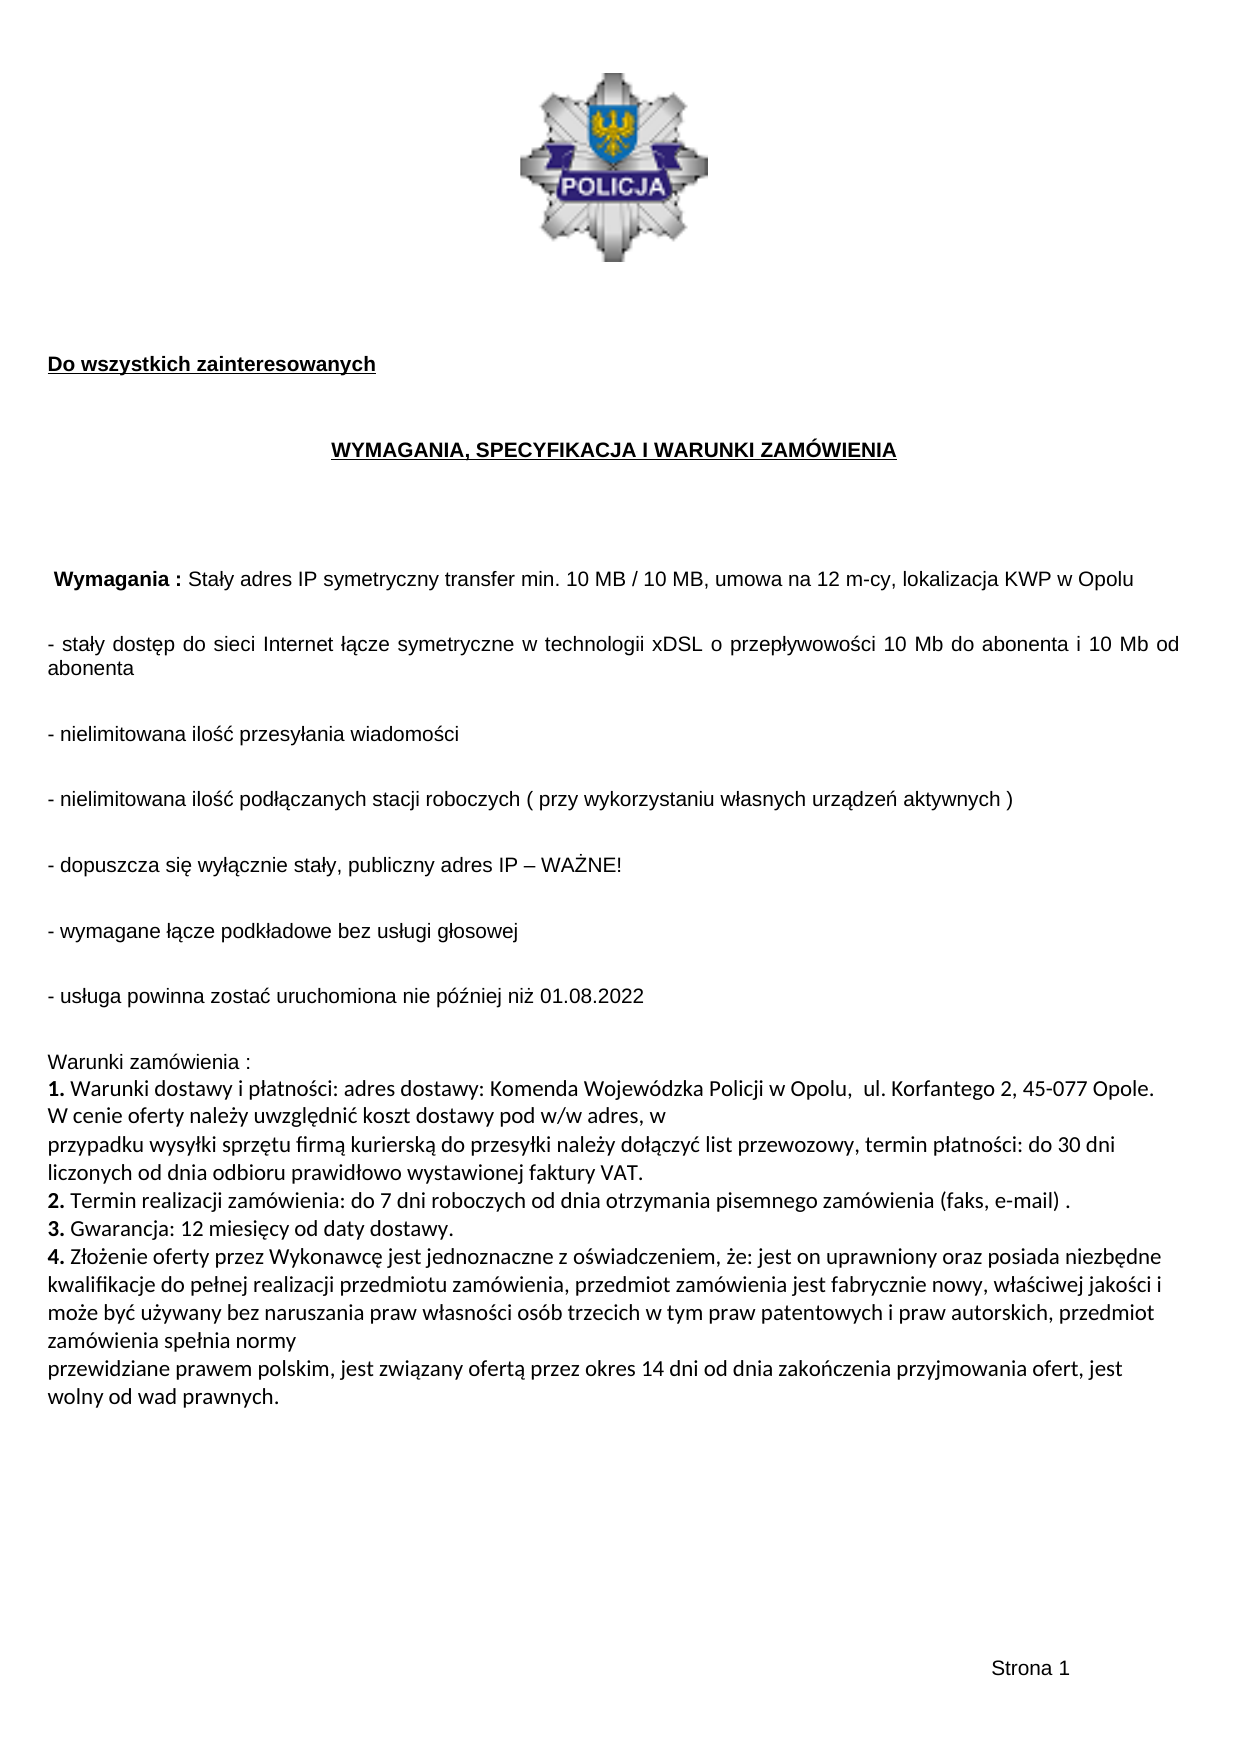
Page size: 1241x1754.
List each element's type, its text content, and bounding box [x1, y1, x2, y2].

text przypadku wysyłki sprzętu firmą kurierską do przesyłki należy dołączyć list przewozowy, termin płatności: do 30 dni liczonych od dnia odbioru prawidłowo wystawionej faktury VAT. [47, 1130, 1181, 1186]
text - wymagane łącze podkładowe bez usługi głosowej [47, 918, 1181, 942]
text przewidziane prawem polskim, jest związany ofertą przez okres 14 dni od dnia zakończenia przyjmowania ofert, jest wolny od wad prawnych. [47, 1354, 1181, 1410]
text - nielimitowana ilość przesyłania wiadomości [47, 722, 1181, 746]
text WYMAGANIA, SPECYFIKACJA I WARUNKI ZAMÓWIENIA [47, 438, 1181, 462]
text Warunki zamówienia : [47, 1050, 1181, 1074]
text Wymagania : Stały adres IP symetryczny transfer min. 10 MB / 10 MB, umowa na 12 m-cy, lokalizacja KWP w Opolu [47, 566, 1181, 590]
text - nielimitowana ilość podłączanych stacji roboczych ( przy wykorzystaniu własnych urządzeń aktywnych ) [47, 787, 1181, 811]
text 4. Złożenie oferty przez Wykonawcę jest jednoznaczne z oświadczeniem, że: jest on uprawniony oraz posiada niezbędne kwalifikacje do pełnej realizacji przedmiotu zamówienia, przedmiot zamówienia jest fabrycznie nowy, właściwej jakości i może być używany bez naruszania praw własności osób trzecich w tym praw patentowych i praw autorskich, przedmiot zamówienia spełnia normy [47, 1242, 1181, 1354]
text 1. Warunki dostawy i płatności: adres dostawy: Komenda Wojewódzka Policji w Opolu, ul. Korfantego 2, 45-077 Opole. W cenie oferty należy uwzględnić koszt dostawy pod w/w adres, w [47, 1074, 1181, 1130]
text 3. Gwarancja: 12 miesięcy od daty dostawy. [47, 1214, 1181, 1242]
text - usługa powinna zostać uruchomiona nie później niż 01.08.2022 [47, 984, 1181, 1008]
text - dopuszcza się wyłącznie stały, publiczny adres IP – WAŻNE! [47, 853, 1181, 877]
text - stały dostęp do sieci Internet łącze symetryczne w technologii xDSL o przepływowości 10 Mb do abonenta i 10 Mb od abonenta [47, 632, 1181, 680]
text Do wszystkich zainteresowanych [47, 352, 1181, 376]
picture [520, 73, 708, 262]
text 2. Termin realizacji zamówienia: do 7 dni roboczych od dnia otrzymania pisemnego zamówienia (faks, e-mail) . [47, 1186, 1181, 1214]
